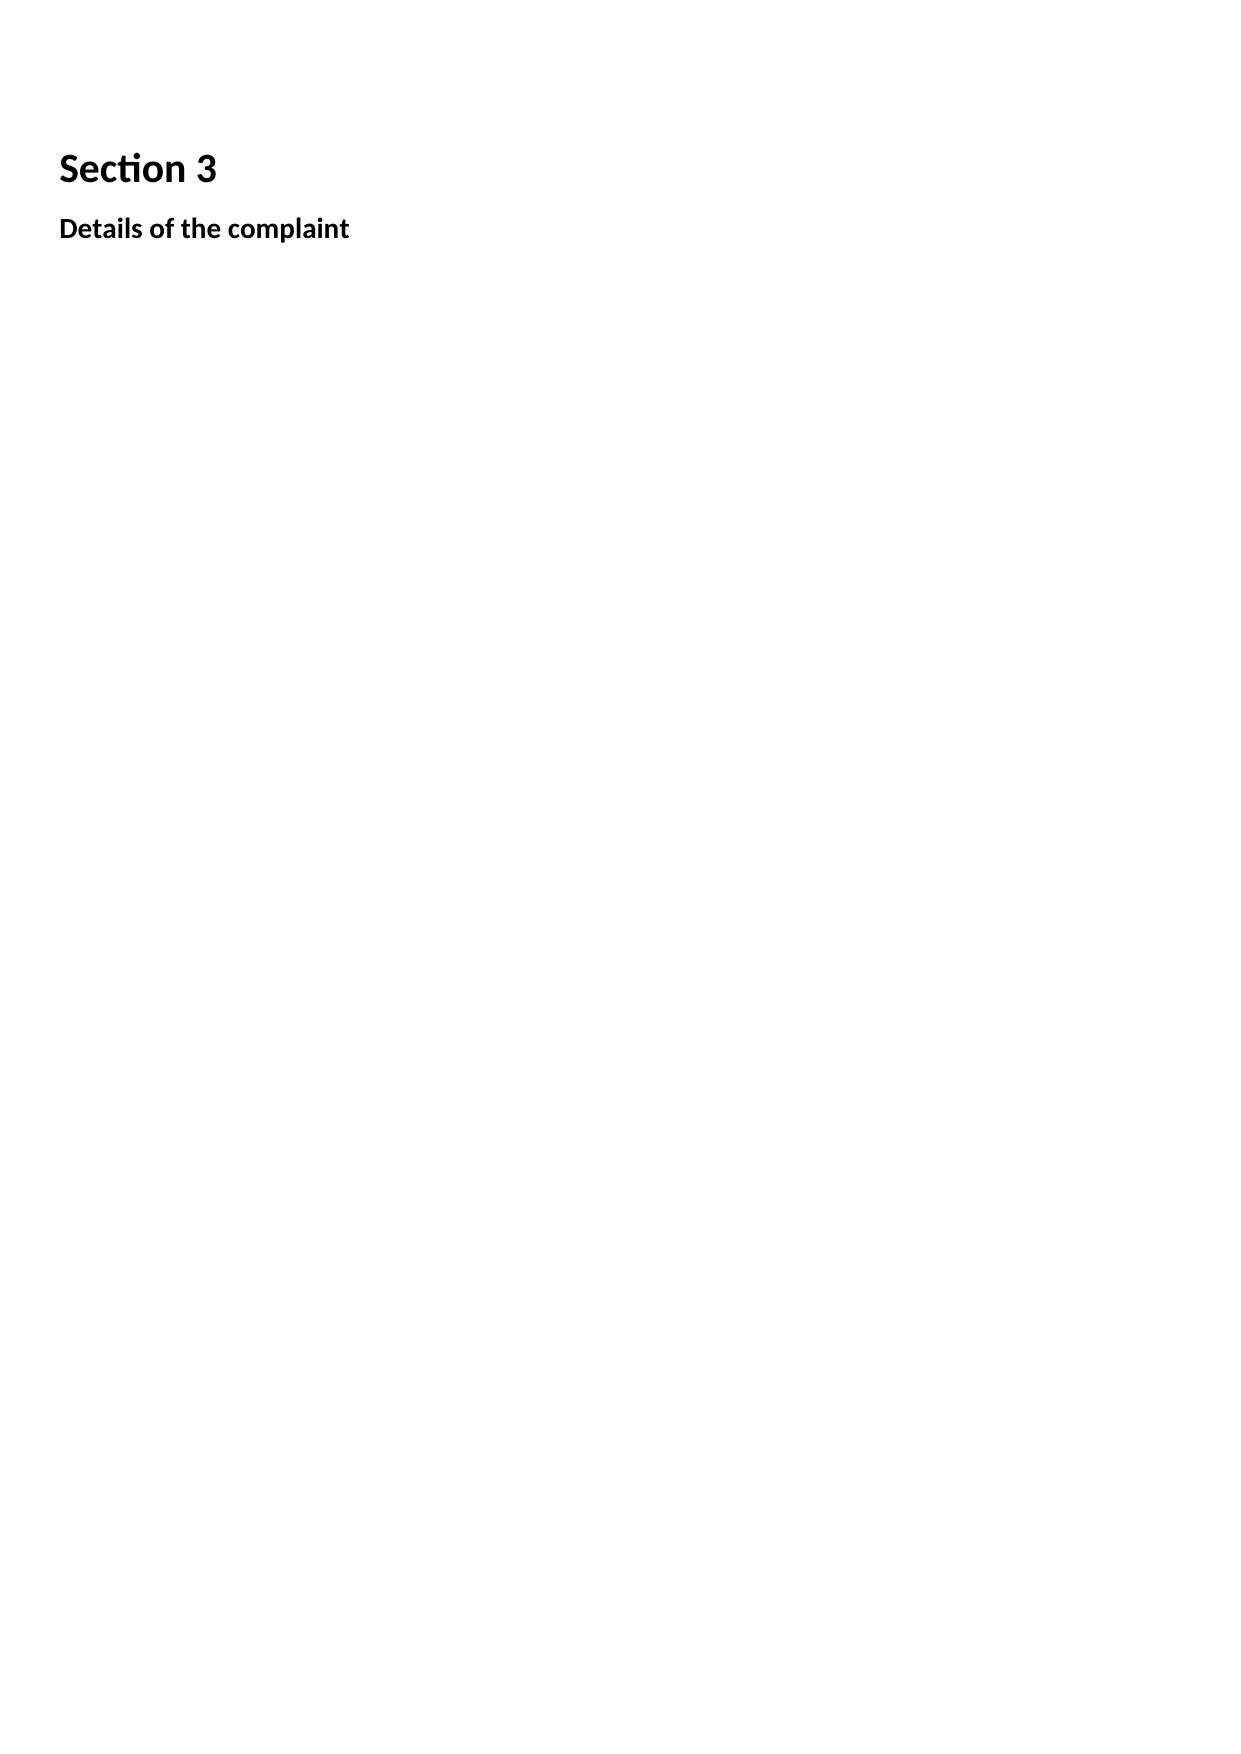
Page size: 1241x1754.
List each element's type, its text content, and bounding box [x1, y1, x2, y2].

text Section 3 [59, 142, 1152, 193]
text Details of the complaint [59, 210, 1152, 246]
